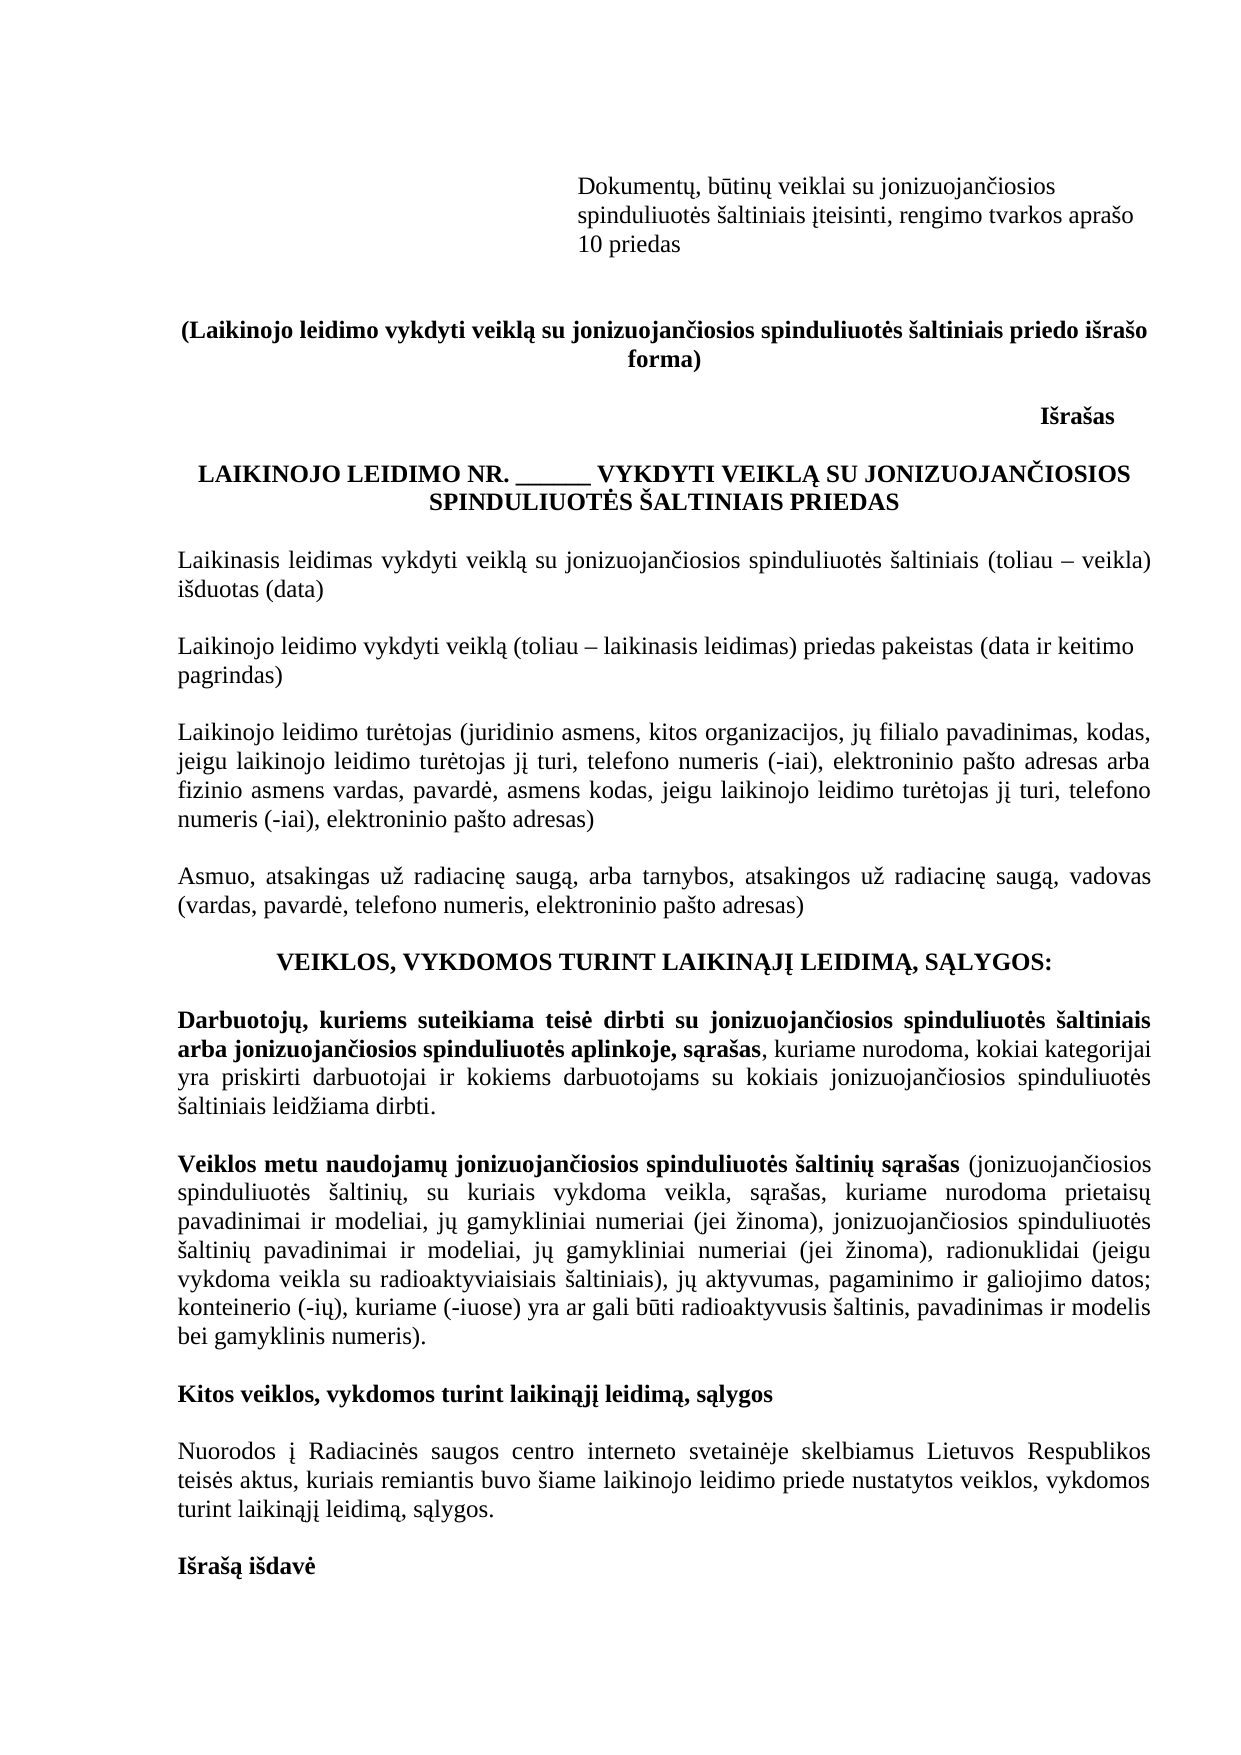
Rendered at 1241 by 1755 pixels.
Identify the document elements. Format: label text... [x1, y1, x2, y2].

text Išrašą išdavė [177, 1551, 1152, 1580]
text LAIKINOJO LEIDIMO NR. ______ VYKDYTI VEIKLĄ SU JONIZUOJANČIOSIOS SPINDULIUOTĖS ŠALTINIAIS PRIEDAS [177, 459, 1152, 516]
text VEIKLOS, VYKDOMOS TURINT LAIKINĄJĮ LEIDIMĄ, SĄLYGOS: [177, 947, 1152, 976]
text Veiklos metu naudojamų jonizuojančiosios spinduliuotės šaltinių sąrašas (jonizuojančiosios spinduliuotės šaltinių, su kuriais vykdoma veikla, sąrašas, kuriame nurodoma prietaisų pavadinimai ir modeliai, jų gamykliniai numeriai (jei žinoma), jonizuojančiosios spinduliuotės šaltinių pavadinimai ir modeliai, jų gamykliniai numeriai (jei žinoma), radionuklidai (jeigu vykdoma veikla su radioaktyviaisiais šaltiniais), jų aktyvumas, pagaminimo ir galiojimo datos; konteinerio (-ių), kuriame (-iuose) yra ar gali būti radioaktyvusis šaltinis, pavadinimas ir modelis bei gamyklinis numeris). [177, 1149, 1152, 1350]
text (Laikinojo leidimo vykdyti veiklą su jonizuojančiosios spinduliuotės šaltiniais priedo išrašo forma) [177, 315, 1152, 372]
text Dokumentų, būtinų veiklai su jonizuojančiosios spinduliuotės šaltiniais įteisinti, rengimo tvarkos aprašo 10 priedas [577, 171, 1152, 257]
text Laikinojo leidimo vykdyti veiklą (toliau – laikinasis leidimas) priedas pakeistas (data ir keitimo pagrindas) [177, 631, 1152, 689]
text Nuorodos į Radiacinės saugos centro interneto svetainėje skelbiamus Lietuvos Respublikos teisės aktus, kuriais remiantis buvo šiame laikinojo leidimo priede nustatytos veiklos, vykdomos turint laikinąjį leidimą, sąlygos. [177, 1436, 1152, 1522]
text Išrašas [649, 401, 1115, 430]
text Kitos veiklos, vykdomos turint laikinąjį leidimą, sąlygos [177, 1379, 1152, 1407]
text Laikinasis leidimas vykdyti veiklą su jonizuojančiosios spinduliuotės šaltiniais (toliau – veikla) išduotas (data) [177, 545, 1152, 602]
text Darbuotojų, kuriems suteikiama teisė dirbti su jonizuojančiosios spinduliuotės šaltiniais arba jonizuojančiosios spinduliuotės aplinkoje, sąrašas, kuriame nurodoma, kokiai kategorijai yra priskirti darbuotojai ir kokiems darbuotojams su kokiais jonizuojančiosios spinduliuotės šaltiniais leidžiama dirbti. [177, 1005, 1152, 1120]
text Laikinojo leidimo turėtojas (juridinio asmens, kitos organizacijos, jų filialo pavadinimas, kodas, jeigu laikinojo leidimo turėtojas jį turi, telefono numeris (-iai), elektroninio pašto adresas arba fizinio asmens vardas, pavardė, asmens kodas, jeigu laikinojo leidimo turėtojas jį turi, telefono numeris (-iai), elektroninio pašto adresas) [177, 717, 1152, 832]
text asmuo, atsakingas už radiacinę saugą, arba tarnybos, atsakingos už radiacinę saugą, vadovas (vardas, pavardė, telefono numeris, elektroninio pašto adresas) [177, 861, 1152, 919]
